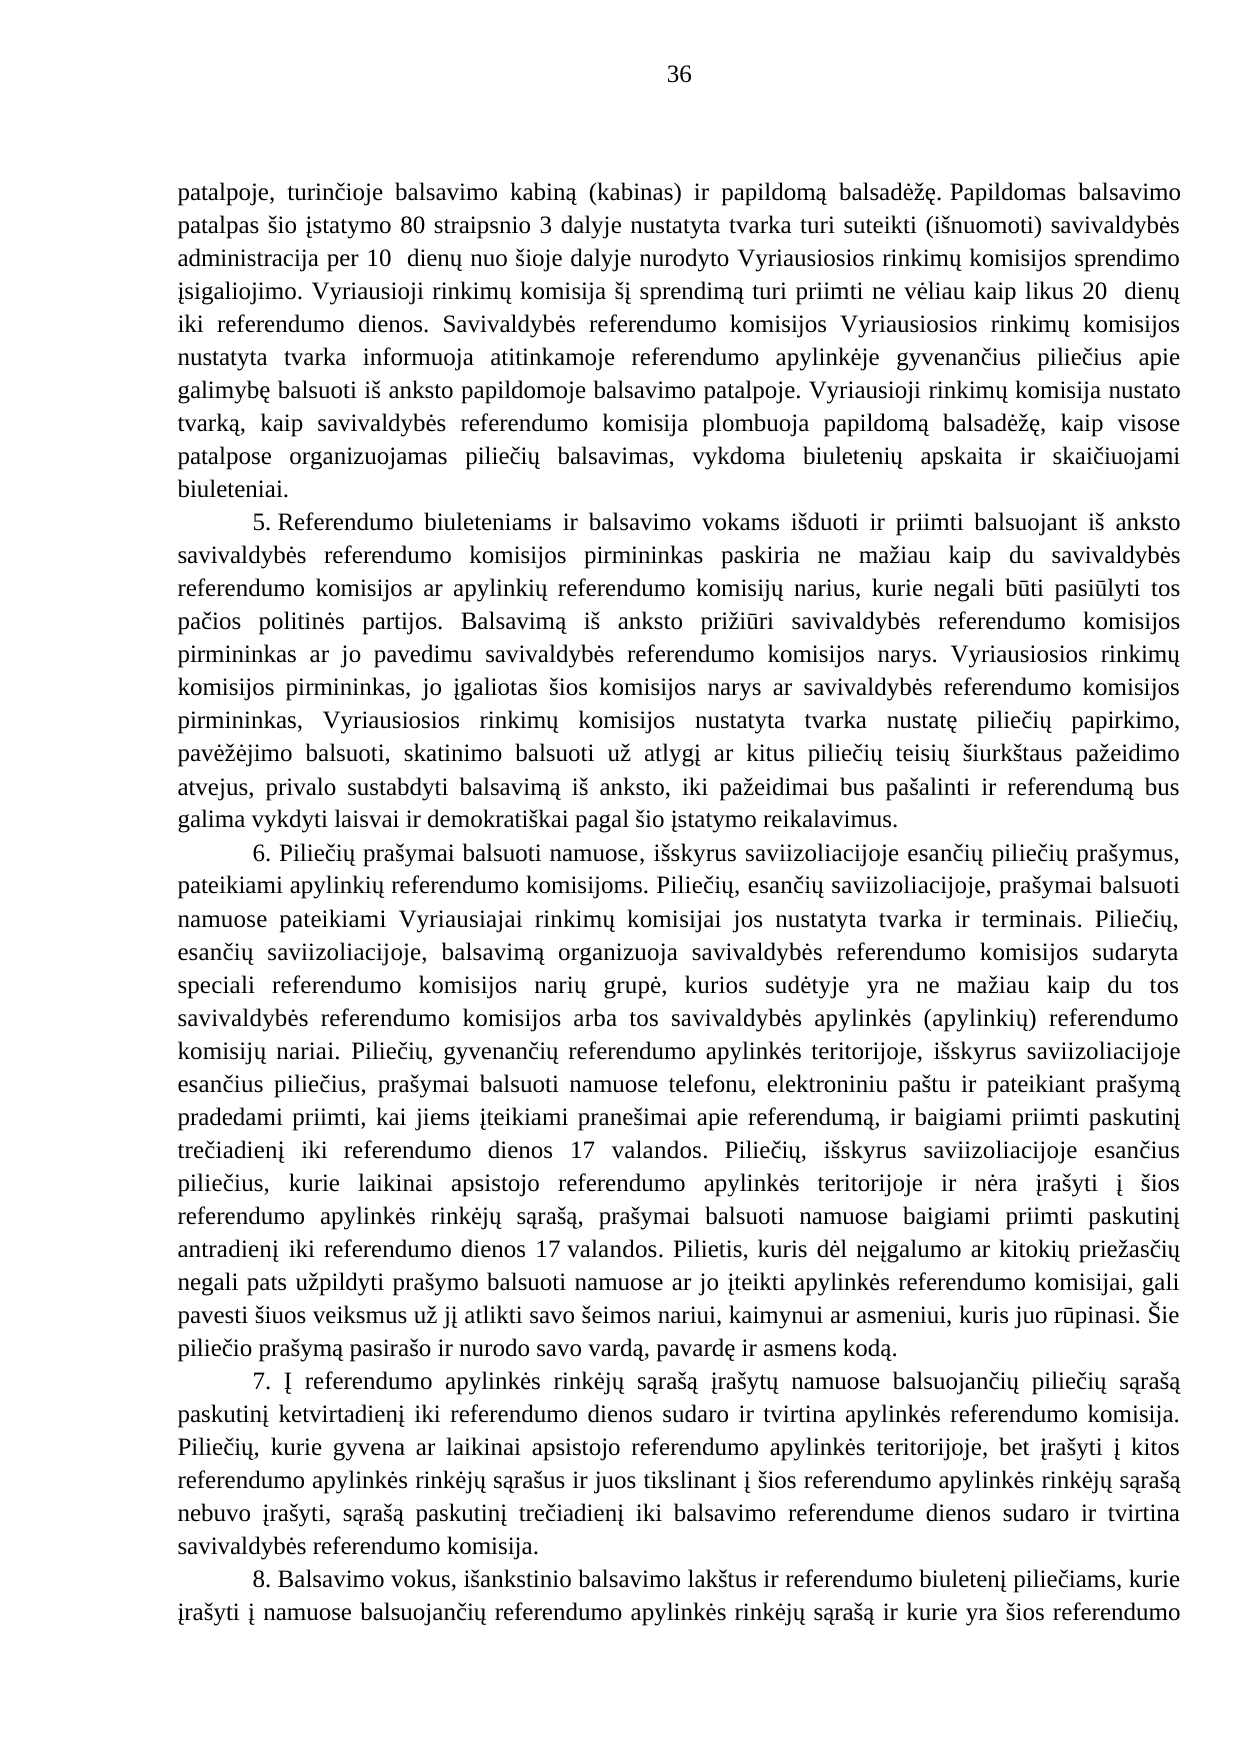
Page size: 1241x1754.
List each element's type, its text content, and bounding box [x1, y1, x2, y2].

text 7. Į referendumo apylinkės rinkėjų sąrašą įrašytų namuose balsuojančių piliečių sąrašą paskutinį ketvirtadienį iki referendumo dienos sudaro ir tvirtina apylinkės referendumo komisija. Piliečių, kurie gyvena ar laikinai apsistojo referendumo apylinkės teritorijoje, bet įrašyti į kitos referendumo apylinkės rinkėjų sąrašus ir juos tikslinant į šios referendumo apylinkės rinkėjų sąrašą nebuvo įrašyti, sąrašą paskutinį trečiadienį iki balsavimo referendume dienos sudaro ir tvirtina savivaldybės referendumo komisija. [177, 1366, 1181, 1560]
text 5. Referendumo biuleteniams ir balsavimo vokams išduoti ir priimti balsuojant iš anksto savivaldybės referendumo komisijos pirmininkas paskiria ne mažiau kaip du savivaldybės referendumo komisijos ar apylinkių referendumo komisijų narius, kurie negali būti pasiūlyti tos pačios politinės partijos. Balsavimą iš anksto prižiūri savivaldybės referendumo komisijos pirmininkas ar jo pavedimu savivaldybės referendumo komisijos narys. Vyriausiosios rinkimų komisijos pirmininkas, jo įgaliotas šios komisijos narys ar savivaldybės referendumo komisijos pirmininkas, Vyriausiosios rinkimų komisijos nustatyta tvarka nustatę piliečių papirkimo, pavėžėjimo balsuoti, skatinimo balsuoti už atlygį ar kitus piliečių teisių šiurkštaus pažeidimo atvejus, privalo sustabdyti balsavimą iš anksto, iki pažeidimai bus pašalinti ir referendumą bus galima vykdyti laisvai ir demokratiškai pagal šio įstatymo reikalavimus. [177, 507, 1181, 833]
text 6. Piliečių prašymai balsuoti namuose, išskyrus saviizoliacijoje esančių piliečių prašymus, pateikiami apylinkių referendumo komisijoms. Piliečių, esančių saviizoliacijoje, prašymai balsuoti namuose pateikiami Vyriausiajai rinkimų komisijai jos nustatyta tvarka ir terminais. Piliečių, esančių saviizoliacijoje, balsavimą organizuoja savivaldybės referendumo komisijos sudaryta speciali referendumo komisijos narių grupė, kurios sudėtyje yra ne mažiau kaip du tos savivaldybės referendumo komisijos arba tos savivaldybės apylinkės (apylinkių) referendumo komisijų nariai. Piliečių, gyvenančių referendumo apylinkės teritorijoje, išskyrus saviizoliacijoje esančius piliečius, prašymai balsuoti namuose telefonu, elektroniniu paštu ir pateikiant prašymą pradedami priimti, kai jiems įteikiami pranešimai apie referendumą, ir baigiami priimti paskutinį trečiadienį iki referendumo dienos 17 valandos. Piliečių, išskyrus saviizoliacijoje esančius piliečius, kurie laikinai apsistojo referendumo apylinkės teritorijoje ir nėra įrašyti į šios referendumo apylinkės rinkėjų sąrašą, prašymai balsuoti namuose baigiami priimti paskutinį antradienį iki referendumo dienos 17 valandos. Pilietis, kuris dėl neįgalumo ar kitokių priežasčių negali pats užpildyti prašymo balsuoti namuose ar jo įteikti apylinkės referendumo komisijai, gali pavesti šiuos veiksmus už jį atlikti savo šeimos nariui, kaimynui ar asmeniui, kuris juo rūpinasi. Šie piliečio prašymą pasirašo ir nurodo savo vardą, pavardę ir asmens kodą. [177, 838, 1181, 1362]
text patalpoje, turinčioje balsavimo kabiną (kabinas) ir papildomą balsadėžę. Papildomas balsavimo patalpas šio įstatymo 80 straipsnio 3 dalyje nustatyta tvarka turi suteikti (išnuomoti) savivaldybės administracija per 10 dienų nuo šioje dalyje nurodyto Vyriausiosios rinkimų komisijos sprendimo įsigaliojimo. Vyriausioji rinkimų komisija šį sprendimą turi priimti ne vėliau kaip likus 20 dienų iki referendumo dienos. Savivaldybės referendumo komisijos Vyriausiosios rinkimų komisijos nustatyta tvarka informuoja atitinkamoje referendumo apylinkėje gyvenančius piliečius apie galimybę balsuoti iš anksto papildomoje balsavimo patalpoje. Vyriausioji rinkimų komisija nustato tvarką, kaip savivaldybės referendumo komisija plombuoja papildomą balsadėžę, kaip visose patalpose organizuojamas piliečių balsavimas, vykdoma biuletenių apskaita ir skaičiuojami biuleteniai. [177, 177, 1181, 503]
text 8. Balsavimo vokus, išankstinio balsavimo lakštus ir referendumo biuletenį piliečiams, kurie įrašyti į namuose balsuojančių referendumo apylinkės rinkėjų sąrašą ir kurie yra šios referendumo [177, 1564, 1181, 1626]
